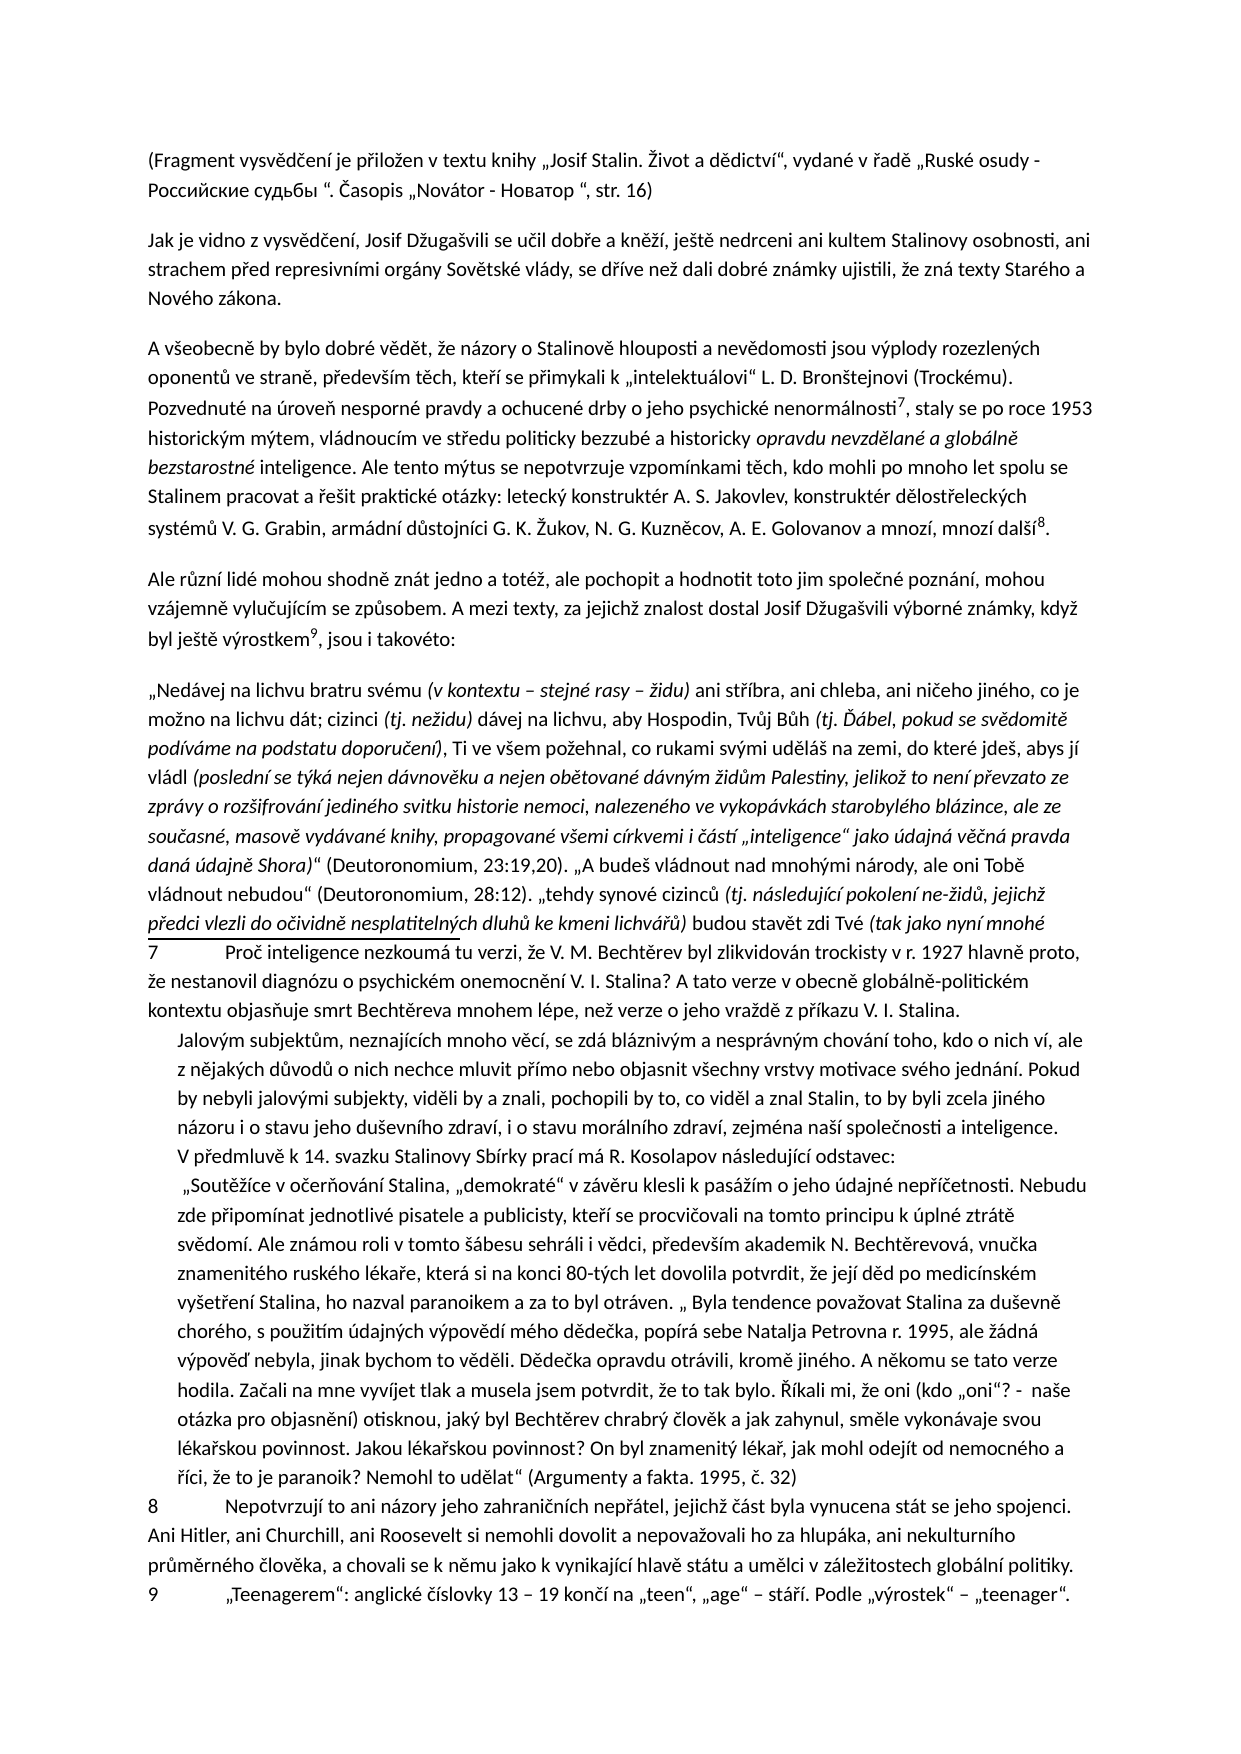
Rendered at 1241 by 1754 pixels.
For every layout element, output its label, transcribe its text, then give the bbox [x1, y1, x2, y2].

text (Fragment vysvědčení je přiložen v textu knihy „Josif Stalin. Život a dědictví“, vydané v řadě „Ruské osudy - Российские судьбы “. Časopis „Novátor - Новатор “, str. 16) [148, 148, 1093, 202]
text „Teenagerem“: anglické číslovky 13 – 19 končí na „teen“, „age“ – stáří. Podle „výrostek“ – „teenager“. [148, 1581, 1093, 1606]
text Nepotvrzují to ani názory jeho zahraničních nepřátel, jejichž část byla vynucena stát se jeho spojenci. Ani Hitler, ani Churchill, ani Roosevelt si nemohli dovolit a nepovažovali ho za hlupáka, ani nekulturního průměrného člověka, a chovali se k němu jako k vynikající hlavě státu a umělci v záležitostech globální politiky. [148, 1493, 1093, 1577]
text „Nedávej na lichvu bratru svému (v kontextu – stejné rasy – židu) ani stříbra, ani chleba, ani ničeho jiného, co je možno na lichvu dát; cizinci (tj. nežidu) dávej na lichvu, aby Hospodin, Tvůj Bůh (tj. Ďábel, pokud se svědomitě podíváme na podstatu doporučení), Ti ve všem požehnal, co rukami svými uděláš na zemi, do které jdeš, abys jí vládl (poslední se týká nejen dávnověku a nejen obětované dávným židům Palestiny, jelikož to není převzato ze zprávy o rozšifrování jediného svitku historie nemoci, nalezeného ve vykopávkách starobylého blázince, ale ze současné, masově vydávané knihy, propagované všemi církvemi i částí „inteligence“ jako údajná věčná pravda daná údajně Shora)“ (Deutoronomium, 23:19,20). „A budeš vládnout nad mnohými národy, ale oni Tobě vládnout nebudou“ (Deutoronomium, 28:12). „tehdy synové cizinců (tj. následující pokolení ne-židů, jejichž předci vlezli do očividně nesplatitelných dluhů ke kmeni lichvářů) budou stavět zdi Tvé (tak jako nyní mnohé [148, 677, 1093, 936]
text „Soutěžíce v očerňování Stalina, „demokraté“ v závěru klesli k pasážím o jeho údajné nepříčetnosti. Nebudu zde připomínat jednotlivé pisatele a publicisty, kteří se procvičovali na tomto principu k úplné ztrátě svědomí. Ale známou roli v tomto šábesu sehráli i vědci, především akademik N. Bechtěrevová, vnučka znamenitého ruského lékaře, která si na konci 80-tých let dovolila potvrdit, že její děd po medicínském vyšetření Stalina, ho nazval paranoikem a za to byl otráven. „ Byla tendence považovat Stalina za duševně chorého, s použitím údajných výpovědí mého dědečka, popírá sebe Natalja Petrovna r. 1995, ale žádná výpověď nebyla, jinak bychom to věděli. Dědečka opravdu otrávili, kromě jiného. A někomu se tato verze hodila. Začali na mne vyvíjet tlak a musela jsem potvrdit, že to tak bylo. Říkali mi, že oni (kdo „oni“? - naše otázka pro objasnění) otisknou, jaký byl Bechtěrev chrabrý člověk a jak zahynul, směle vykonávaje svou lékařskou povinnost. Jakou lékařskou povinnost? On byl znamenitý lékař, jak mohl odejít od nemocného a říci, že to je paranoik? Nemohl to udělat“ (Argumenty a fakta. 1995, č. 32) [148, 1173, 1093, 1490]
text V předmluvě k 14. svazku Stalinovy Sbírky prací má R. Kosolapov následující odstavec: [148, 1143, 1093, 1169]
text Jalovým subjektům, neznajících mnoho věcí, se zdá bláznivým a nesprávným chování toho, kdo o nich ví, ale z nějakých důvodů o nich nechce mluvit přímo nebo objasnit všechny vrstvy motivace svého jednání. Pokud by nebyli jalovými subjekty, viděli by a znali, pochopili by to, co viděl a znal Stalin, to by byli zcela jiného názoru i o stavu jeho duševního zdraví, i o stavu morálního zdraví, zejména naší společnosti a inteligence. [148, 1027, 1093, 1140]
text Proč inteligence nezkoumá tu verzi, že V. M. Bechtěrev byl zlikvidován trockisty v r. 1927 hlavně proto, že nestanovil diagnózu o psychickém onemocnění V. I. Stalina? A tato verze v obecně globálně-politickém kontextu objasňuje smrt Bechtěreva mnohem lépe, než verze o jeho vraždě z příkazu V. I. Stalina. [148, 939, 1093, 1023]
text Jak je vidno z vysvědčení, Josif Džugašvili se učil dobře a kněží, ještě nedrceni ani kultem Stalinovy osobnosti, ani strachem před represivními orgány Sovětské vlády, se dříve než dali dobré známky ujistili, že zná texty Starého a Nového zákona. [148, 227, 1093, 311]
text Ale různí lidé mohou shodně znát jedno a totéž, ale pochopit a hodnotit toto jim společné poznání, mohou vzájemně vylučujícím se způsobem. A mezi texty, za jejichž znalost dostal Josif Džugašvili výborné známky, když byl ještě výrostkem, jsou i takovéto: [148, 566, 1093, 652]
text A všeobecně by bylo dobré vědět, že názory o Stalinově hlouposti a nevědomosti jsou výplody rozezlených oponentů ve straně, především těch, kteří se přimykali k „intelektuálovi“ L. D. Bronštejnovi (Trockému). Pozvednuté na úroveň nesporné pravdy a ochucené drby o jeho psychické nenormálnosti, staly se po roce 1953 historickým mýtem, vládnoucím ve středu politicky bezzubé a historicky opravdu nevzdělané a globálně bezstarostné inteligence. Ale tento mýtus se nepotvrzuje vzpomínkami těch, kdo mohli po mnoho let spolu se Stalinem pracovat a řešit praktické otázky: letecký konstruktér A. S. Jakovlev, konstruktér dělostřeleckých systémů V. G. Grabin, armádní důstojníci G. K. Žukov, N. G. Kuzněcov, A. E. Golovanov a mnozí, mnozí další. [148, 335, 1093, 541]
